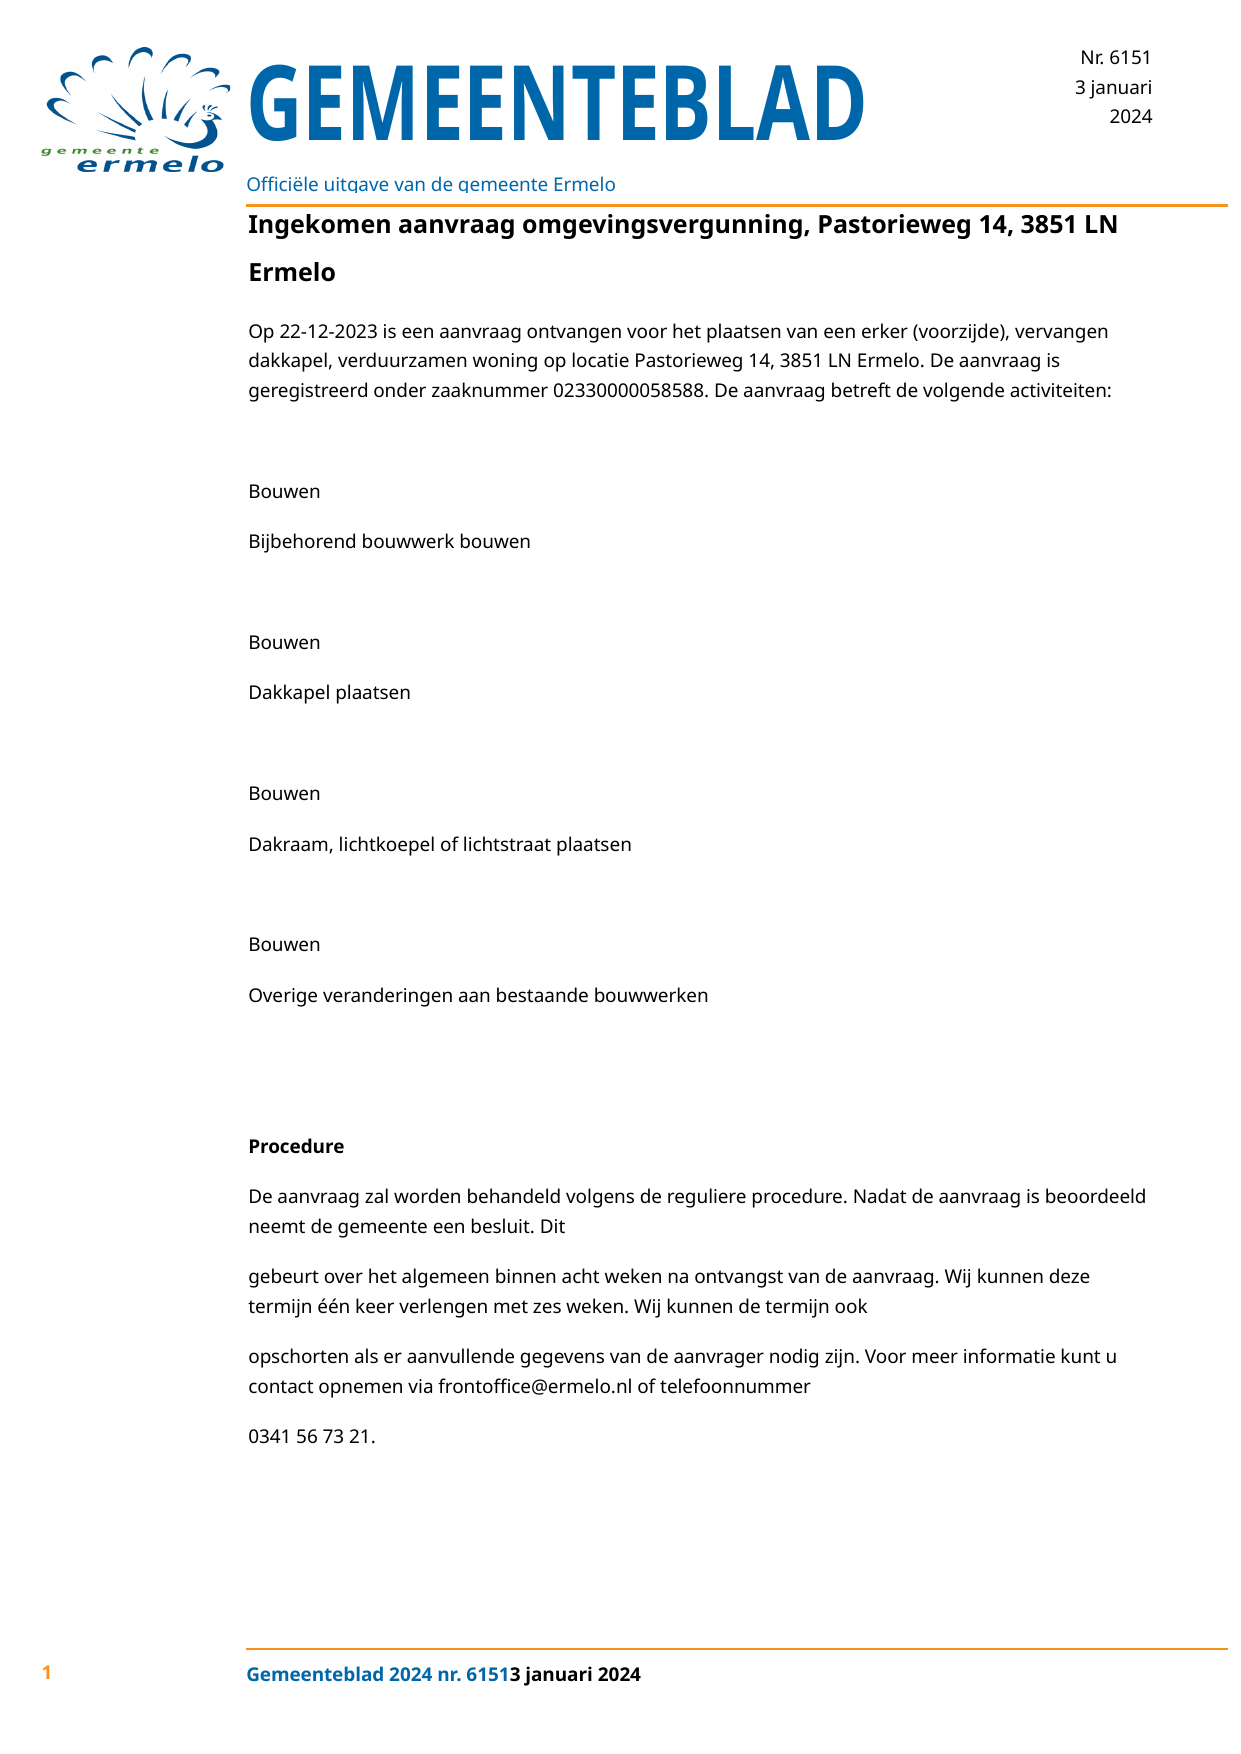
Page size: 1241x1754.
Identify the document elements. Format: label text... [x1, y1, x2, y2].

text Bouwen [248, 478, 1152, 504]
text Procedure [248, 1133, 1152, 1159]
text Dakkapel plaatsen [248, 679, 1152, 705]
text gebeurt over het algemeen binnen acht weken na ontvangst van de aanvraag. Wij kunnen deze termijn één keer verlengen met zes weken. Wij kunnen de termijn ook [248, 1264, 1152, 1319]
text Bijbehorend bouwwerk bouwen [248, 528, 1152, 554]
text Bouwen [248, 629, 1152, 655]
picture [41, 47, 231, 172]
text Ingekomen aanvraag omgevingsvergunning, Pastorieweg 14, 3851 LN Ermelo [248, 207, 1152, 288]
text Dakraam, lichtkoepel of lichtstraat plaatsen [248, 831, 1152, 857]
text 0341 56 73 21. [248, 1424, 1152, 1449]
text Overige veranderingen aan bestaande bouwwerken [248, 982, 1152, 1008]
text opschorten als er aanvullende gegevens van de aanvrager nodig zijn. Voor meer informatie kunt u contact opnemen via frontoffice@ermelo.nl of telefoonnummer [248, 1344, 1152, 1399]
text Bouwen [248, 932, 1152, 957]
text De aanvraag zal worden behandeld volgens de reguliere procedure. Nadat de aanvraag is beoordeeld neemt de gemeente een besluit. Dit [248, 1184, 1152, 1239]
text Bouwen [248, 780, 1152, 806]
text Op 22-12-2023 is een aanvraag ontvangen voor het plaatsen van een erker (voorzijde), vervangen dakkapel, verduurzamen woning op locatie Pastorieweg 14, 3851 LN Ermelo. De aanvraag is geregistreerd onder zaaknummer 02330000058588. De aanvraag betreft de volgende activiteiten: [248, 318, 1152, 403]
